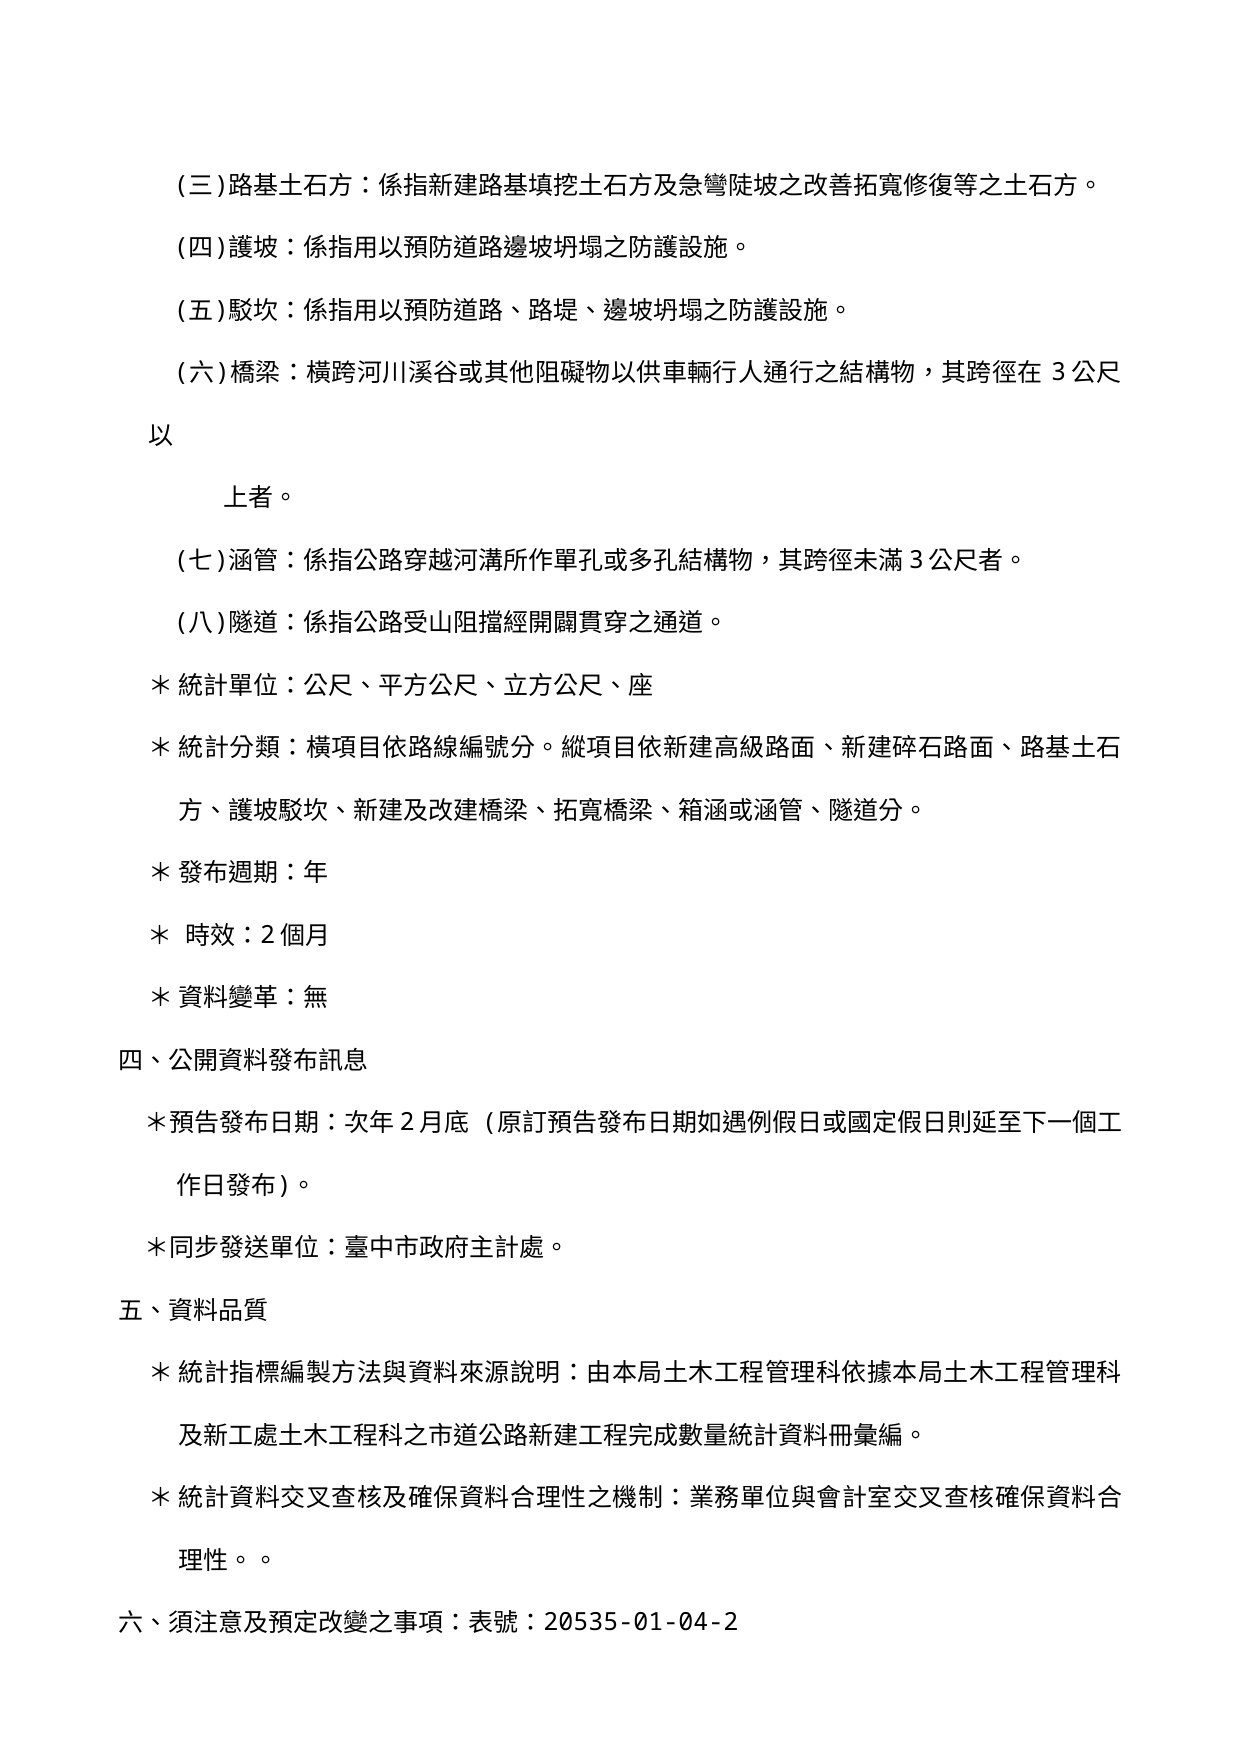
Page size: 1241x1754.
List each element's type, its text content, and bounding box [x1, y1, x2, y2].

list 統計資料交叉查核及確保資料合理性之機制：業務單位與會計室交叉查核確保資料合理性。。 [149, 1454, 1122, 1579]
text (七)涵管：係指公路穿越河溝所作單孔或多孔結構物，其跨徑未滿3公尺者。 [149, 517, 1122, 579]
text 六、須注意及預定改變之事項：表號：20535-01-04-2 [118, 1579, 1122, 1642]
text ＊預告發布日期：次年2月底 (原訂預告發布日期如遇例假日或國定假日則延至下一個工作日發布)。 [144, 1079, 1122, 1204]
text (六)橋梁：橫跨河川溪谷或其他阻礙物以供車輛行人通行之結構物，其跨徑在3公尺以 [149, 329, 1122, 454]
text (四)護坡：係指用以預防道路邊坡坍塌之防護設施。 [149, 204, 1122, 267]
text (八)隧道：係指公路受山阻擋經開闢貫穿之通道。 [149, 579, 1122, 642]
list 統計分類：橫項目依路線編號分。縱項目依新建高級路面、新建碎石路面、路基土石方、護坡駁坎、新建及改建橋梁、拓寬橋梁、箱涵或涵管、隧道分。 [149, 704, 1122, 829]
text 四、公開資料發布訊息 [118, 1017, 1122, 1079]
text ＊ 時效：2個月 [118, 892, 1122, 954]
text 五、資料品質 [118, 1267, 1122, 1329]
text (三)路基土石方：係指新建路基填挖土石方及急彎陡坡之改善拓寬修復等之土石方。 [149, 142, 1122, 204]
list 資料變革：無 [149, 954, 1122, 1017]
list 統計指標編製方法與資料來源說明：由本局土木工程管理科依據本局土木工程管理科及新工處土木工程科之市道公路新建工程完成數量統計資料冊彙編。 [149, 1329, 1122, 1454]
text 上者。 [149, 454, 1122, 517]
text (五)駁坎：係指用以預防道路、路堤、邊坡坍塌之防護設施。 [149, 267, 1122, 329]
list 發布週期：年 [149, 829, 1122, 892]
list 統計單位：公尺、平方公尺、立方公尺、座 [149, 642, 1122, 704]
text ＊同步發送單位：臺中市政府主計處。 [144, 1204, 1122, 1267]
